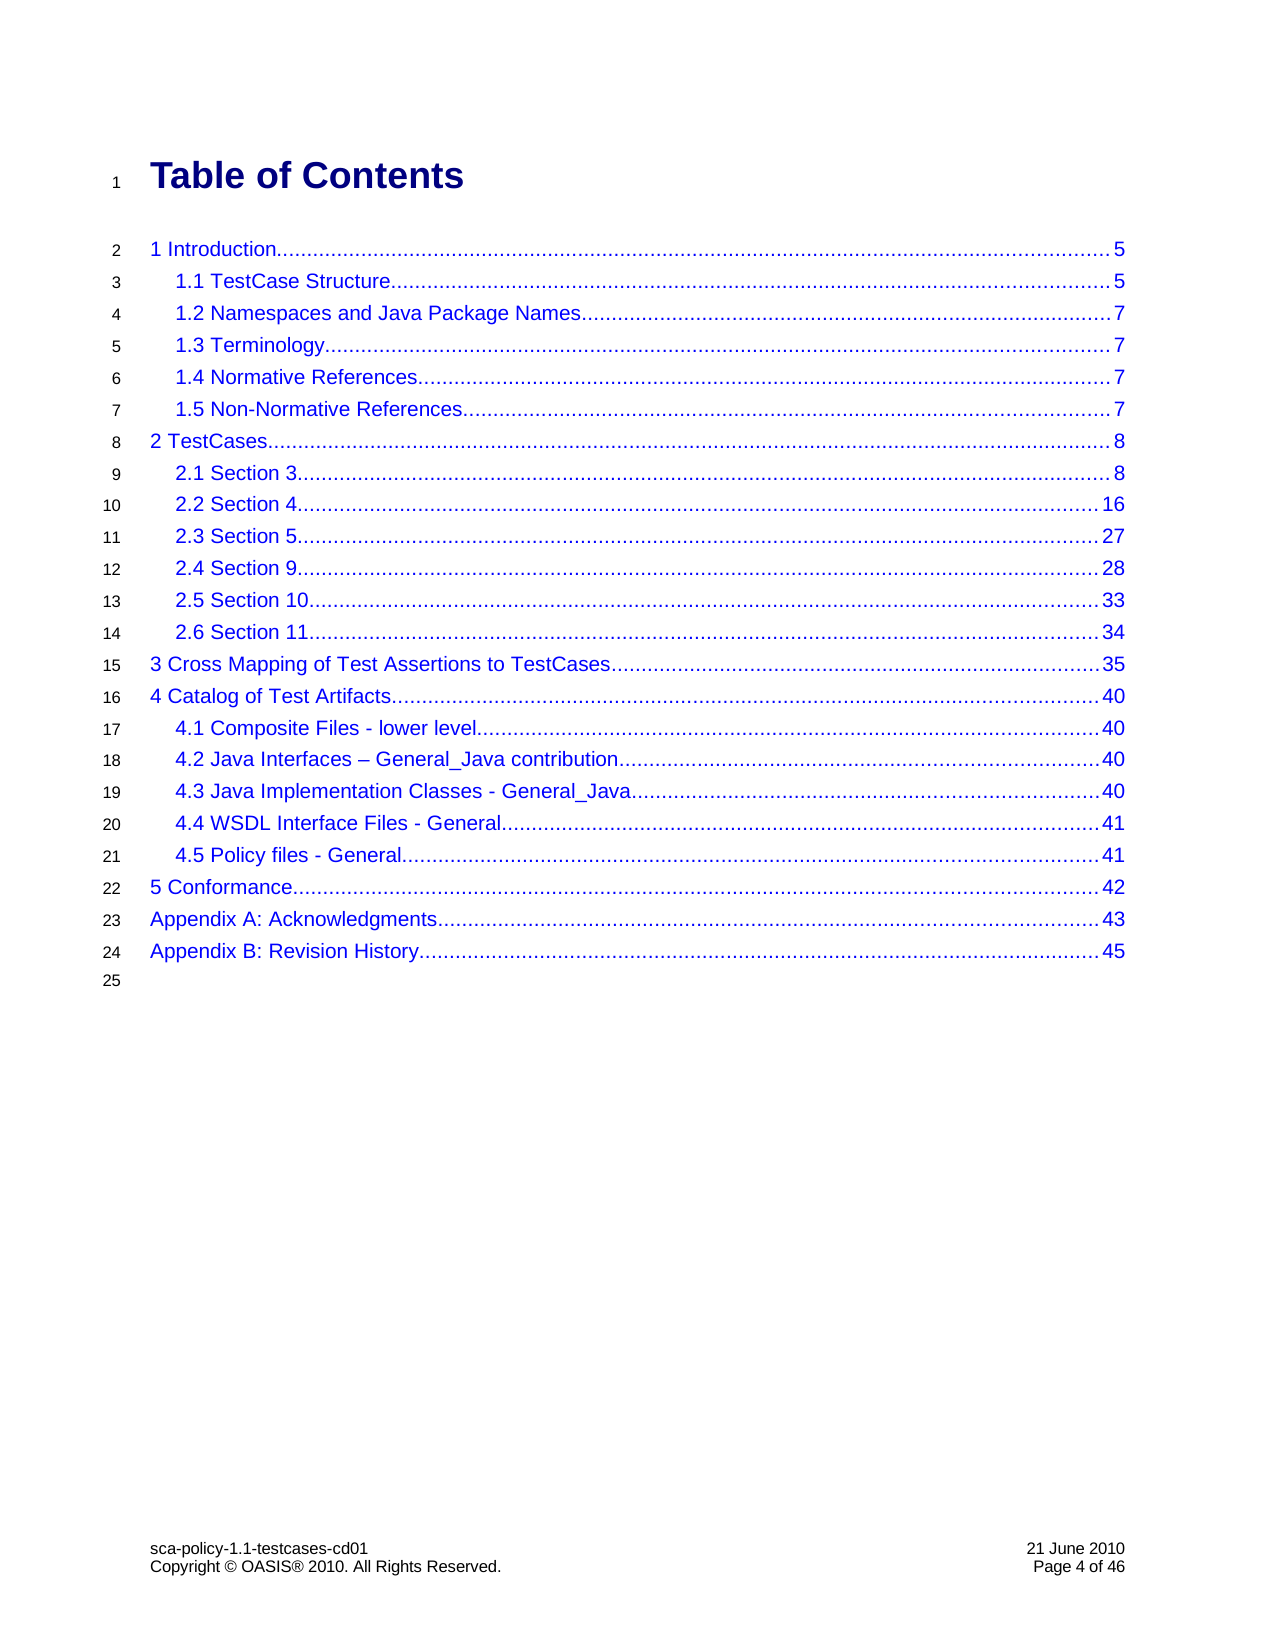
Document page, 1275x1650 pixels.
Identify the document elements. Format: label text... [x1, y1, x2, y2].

text 1.4 Normative References 7 [175, 365, 1125, 389]
text 4 Catalog of Test Artifacts 40 [150, 684, 1125, 708]
text 4.5 Policy files - General 41 [175, 843, 1125, 867]
text 1.3 Terminology 7 [175, 333, 1125, 357]
text Appendix B: Revision History 45 [150, 939, 1125, 963]
text Appendix A: Acknowledgments 43 [150, 907, 1125, 931]
text 2.4 Section 9 28 [175, 557, 1125, 580]
text 1.1 TestCase Structure 5 [175, 270, 1125, 293]
subtitle Table of Contents [150, 154, 1125, 196]
text 1.2 Namespaces and Java Package Names 7 [175, 302, 1125, 325]
text 2.2 Section 4 16 [175, 493, 1125, 516]
text 4.4 WSDL Interface Files - General 41 [175, 812, 1125, 835]
text 4.1 Composite Files - lower level 40 [175, 716, 1125, 739]
text 2.1 Section 3 8 [175, 461, 1125, 484]
text 2 TestCases 8 [150, 429, 1125, 453]
text 4.3 Java Implementation Classes - General_Java 40 [175, 780, 1125, 803]
text 2.5 Section 10 33 [175, 588, 1125, 612]
text 5 Conformance 42 [150, 875, 1125, 899]
text 1.5 Non-Normative References 7 [175, 397, 1125, 421]
text 4.2 Java Interfaces – General_Java contribution 40 [175, 748, 1125, 771]
text 2.3 Section 5 27 [175, 525, 1125, 548]
text 1 Introduction 5 [150, 238, 1125, 261]
text 2.6 Section 11 34 [175, 620, 1125, 644]
text 3 Cross Mapping of Test Assertions to TestCases 35 [150, 652, 1125, 676]
